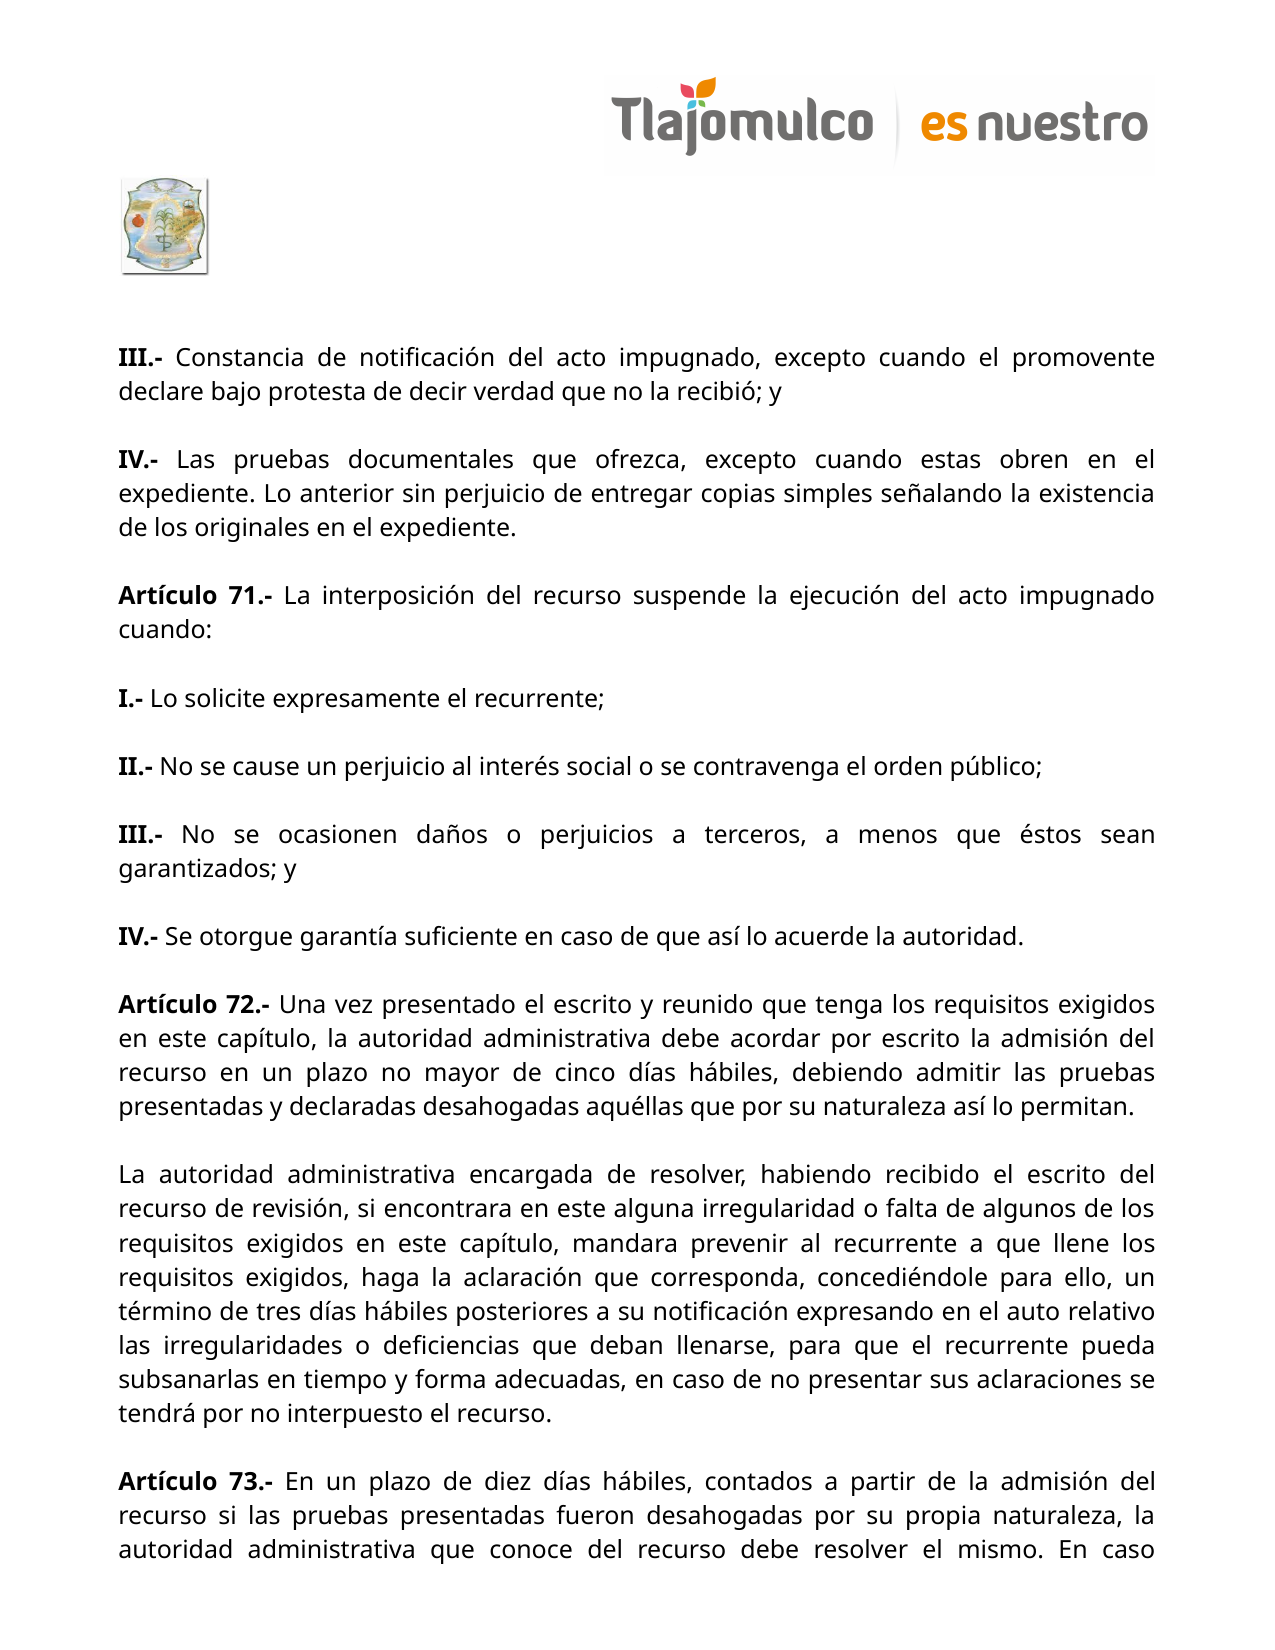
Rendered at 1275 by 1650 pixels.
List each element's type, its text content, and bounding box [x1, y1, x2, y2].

text Artículo 71.- La interposición del recurso suspende la ejecución del acto impugnado cuando: [118, 578, 1157, 646]
text Artículo 72.- Una vez presentado el escrito y reunido que tenga los requisitos exigidos en este capítulo, la autoridad administrativa debe acordar por escrito la admisión del recurso en un plazo no mayor de cinco días hábiles, debiendo admitir las pruebas presentadas y declaradas desahogadas aquéllas que por su naturaleza así lo permitan. [118, 987, 1157, 1123]
text II.- No se cause un perjuicio al interés social o se contravenga el orden público; [118, 748, 1157, 782]
text III.- Constancia de notificación del acto impugnado, excepto cuando el promovente declare bajo protesta de decir verdad que no la recibió; y [118, 339, 1157, 408]
text IV.- Las pruebas documentales que ofrezca, excepto cuando estas obren en el expediente. Lo anterior sin perjuicio de entregar copias simples señalando la existencia de los originales en el expediente. [118, 442, 1157, 544]
text Artículo 73.- En un plazo de diez días hábiles, contados a partir de la admisión del recurso si las pruebas presentadas fueron desahogadas por su propia naturaleza, la autoridad administrativa que conoce del recurso debe resolver el mismo. En caso [118, 1464, 1157, 1566]
text I.- Lo solicite expresamente el recurrente; [118, 680, 1157, 714]
text La autoridad administrativa encargada de resolver, habiendo recibido el escrito del recurso de revisión, si encontrara en este alguna irregularidad o falta de algunos de los requisitos exigidos en este capítulo, mandara prevenir al recurrente a que llene los requisitos exigidos, haga la aclaración que corresponda, concediéndole para ello, un término de tres días hábiles posteriores a su notificación expresando en el auto relativo las irregularidades o deficiencias que deban llenarse, para que el recurrente pueda subsanarlas en tiempo y forma adecuadas, en caso de no presentar sus aclaraciones se tendrá por no interpuesto el recurso. [118, 1157, 1157, 1429]
text III.- No se ocasionen daños o perjuicios a terceros, a menos que éstos sean garantizados; y [118, 816, 1157, 884]
text IV.- Se otorgue garantía suficiente en caso de que así lo acuerde la autoridad. [118, 919, 1157, 953]
